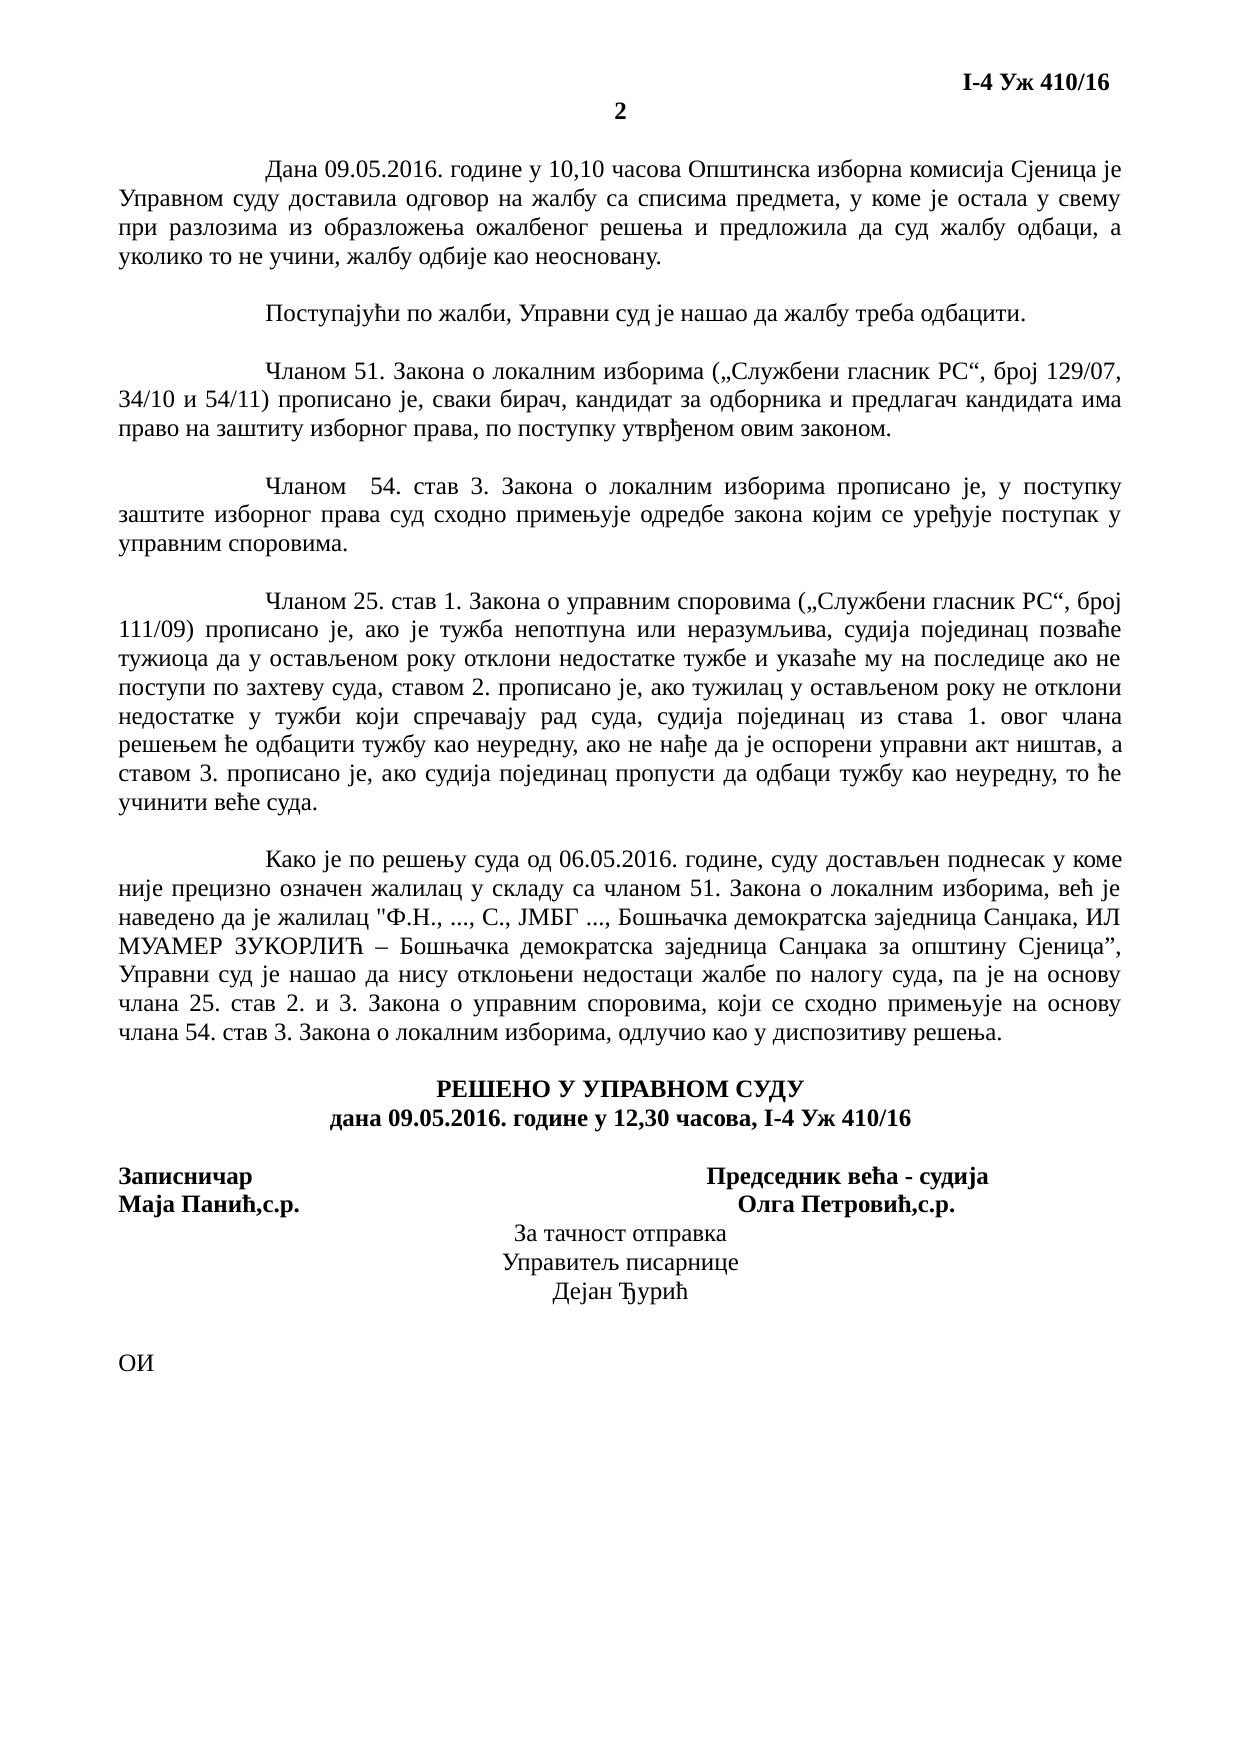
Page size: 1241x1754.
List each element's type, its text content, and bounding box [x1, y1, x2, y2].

text дана 09.05.2016. године у 12,30 часова, I-4 Уж 410/16 [118, 1103, 1122, 1132]
text Како је по решењу суда од 06.05.2016. године, суду достављен поднесак у коме није прецизно означен жалилац у складу са чланом 51. Закона о локалним изборима, већ је наведено да је жалилац "Ф.Н., ..., С., ЈМБГ ..., Бошњачка демократска заједница Санџака, ИЛ МУАМЕР ЗУКОРЛИЋ – Бошњачка демократска заједница Санџака за општину Сјеница”, Управни суд је нашао да нису отклоњени недостаци жалбе по налогу суда, па је на основу члана 25. став 2. и 3. Закона о управним споровима, који се сходно примењује на основу члана 54. став 3. Закона о локалним изборима, одлучио као у диспозитиву решења. [118, 844, 1122, 1046]
text За тачност отправка [118, 1218, 1122, 1247]
text Записничар Председник већа - судија [118, 1161, 1122, 1189]
text РЕШЕНО У УПРАВНОМ СУДУ [118, 1074, 1122, 1103]
text Управитељ писарнице [118, 1247, 1122, 1276]
text Маја Панић,с.р. Олга Петровић,с.р. [118, 1189, 1122, 1218]
text Чланом 25. став 1. Закона о управним споровима („Службени гласник РС“, број 111/09) прописано је, ако је тужба непотпуна или неразумљива, судија појединац позваће тужиоца да у остављеном року отклони недостатке тужбе и указаће му на последице ако не поступи по захтеву суда, ставом 2. прописано је, ако тужилац у остављеном року не отклони недостатке у тужби који спречавају рад суда, судија појединац из става 1. овог члана решењем ће одбацити тужбу као неуредну, ако не нађе да је оспорени управни акт ништав, а ставом 3. прописано је, ако судија појединац пропусти да одбаци тужбу као неуредну, то ће учинити веће суда. [118, 586, 1122, 816]
text Дејан Ђурић [118, 1276, 1122, 1304]
text Дана 09.05.2016. године у 10,10 часова Општинска изборна комисија Сјеница је Управном суду доставила одговор на жалбу са списима предмета, у коме је остала у свему при разлозима из образложења ожалбеног решења и предложила да суд жалбу одбаци, а уколико то не учини, жалбу одбије као неосновану. [118, 154, 1122, 269]
text Чланом 54. став 3. Закона о локалним изборима прописано је, у поступку заштите изборног права суд сходно примењује одредбе закона којим се уређује поступак у управним споровима. [118, 471, 1122, 557]
text Поступајући по жалби, Управни суд је нашао да жалбу треба одбацити. [118, 298, 1122, 327]
text ОИ [118, 1348, 1122, 1376]
text Чланом 51. Закона о локалним изборима („Службени гласник РС“, број 129/07, 34/10 и 54/11) прописано је, сваки бирач, кандидат за одборника и предлагач кандидата има право на заштиту изборног права, по поступку утврђеном овим законом. [118, 356, 1122, 442]
